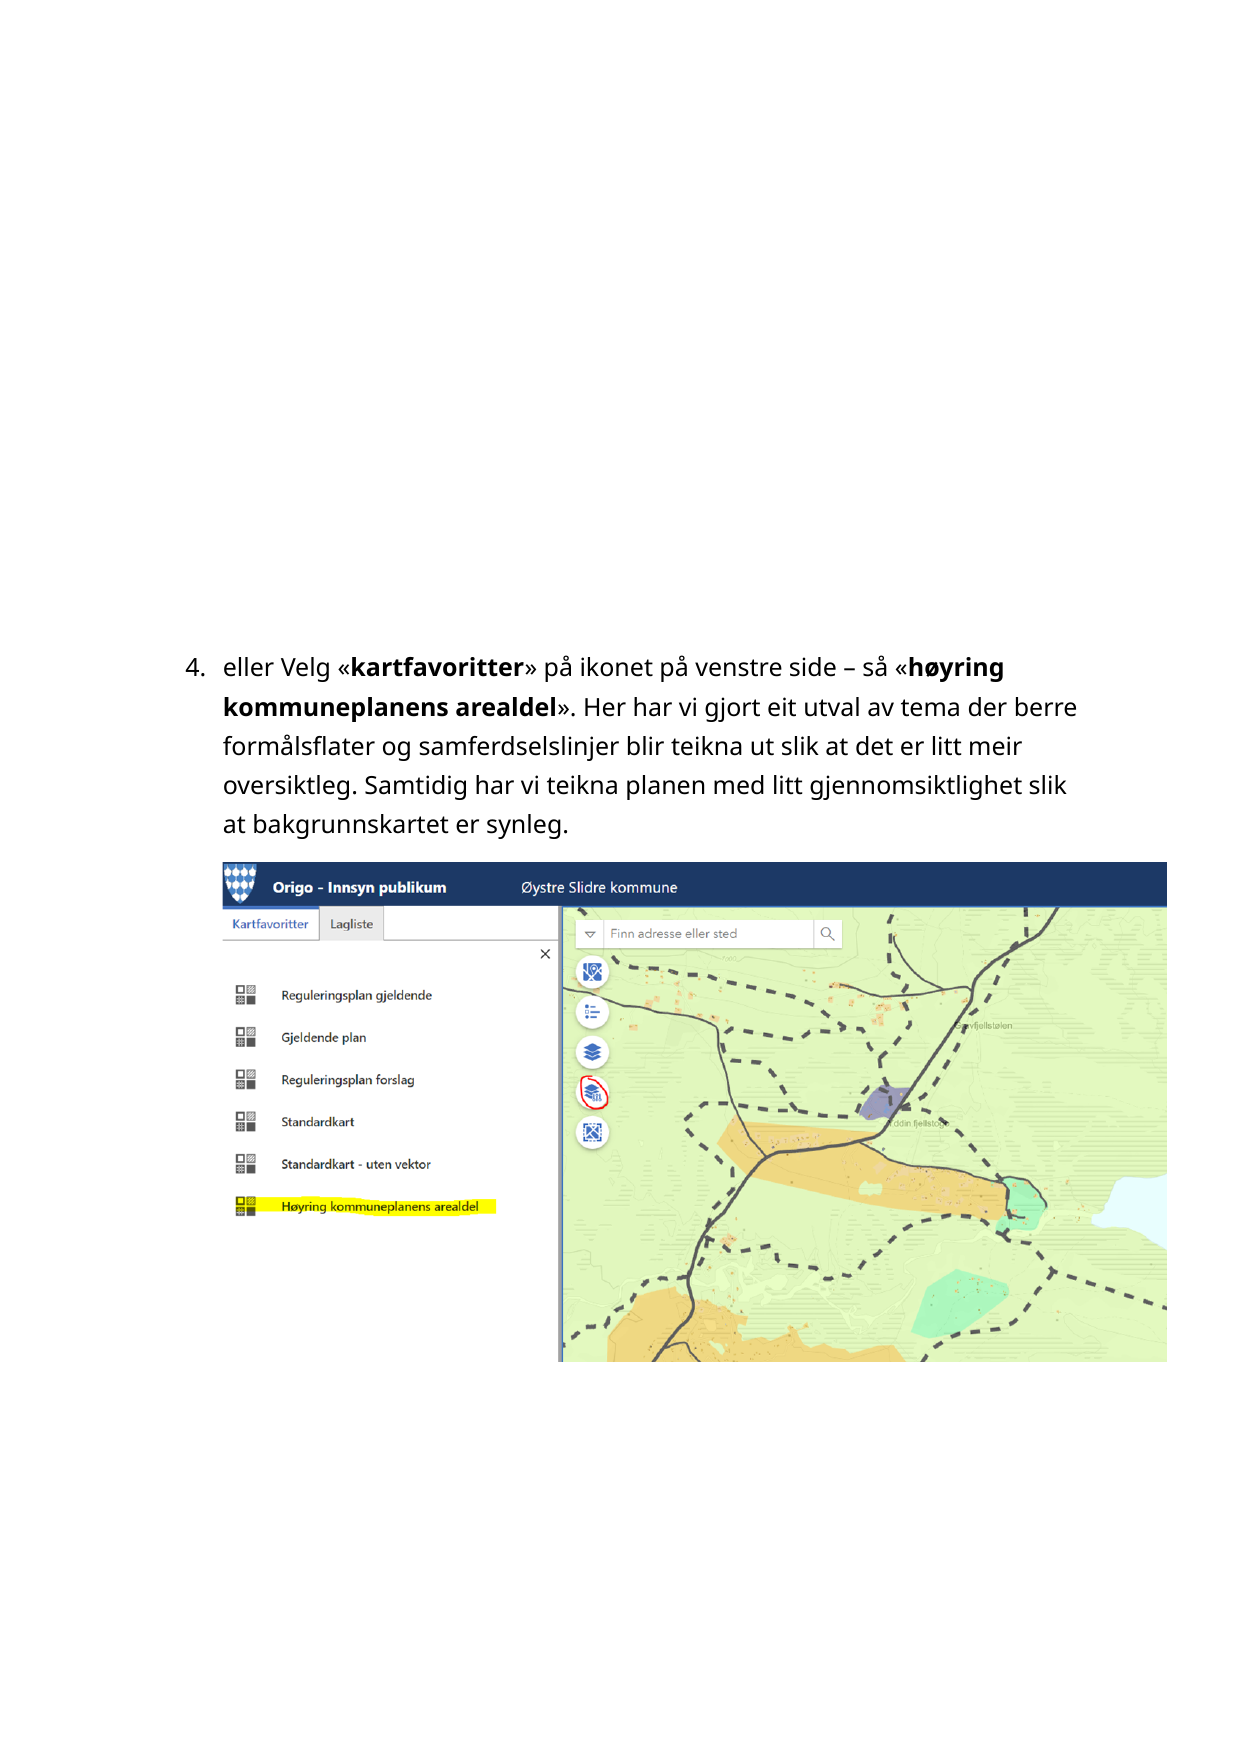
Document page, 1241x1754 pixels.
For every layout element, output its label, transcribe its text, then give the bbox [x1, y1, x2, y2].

list eller Velg «kartfavoritter» på ikonet på venstre side – så «høyring kommuneplanens arealdel». Her har vi gjort eit utval av tema der berre formålsflater og samferdselslinjer blir teikna ut slik at det er litt meir oversiktleg. Samtidig har vi teikna planen med litt gjennomsiktlighet slik at bakgrunnskartet er synleg. [185, 650, 1093, 841]
